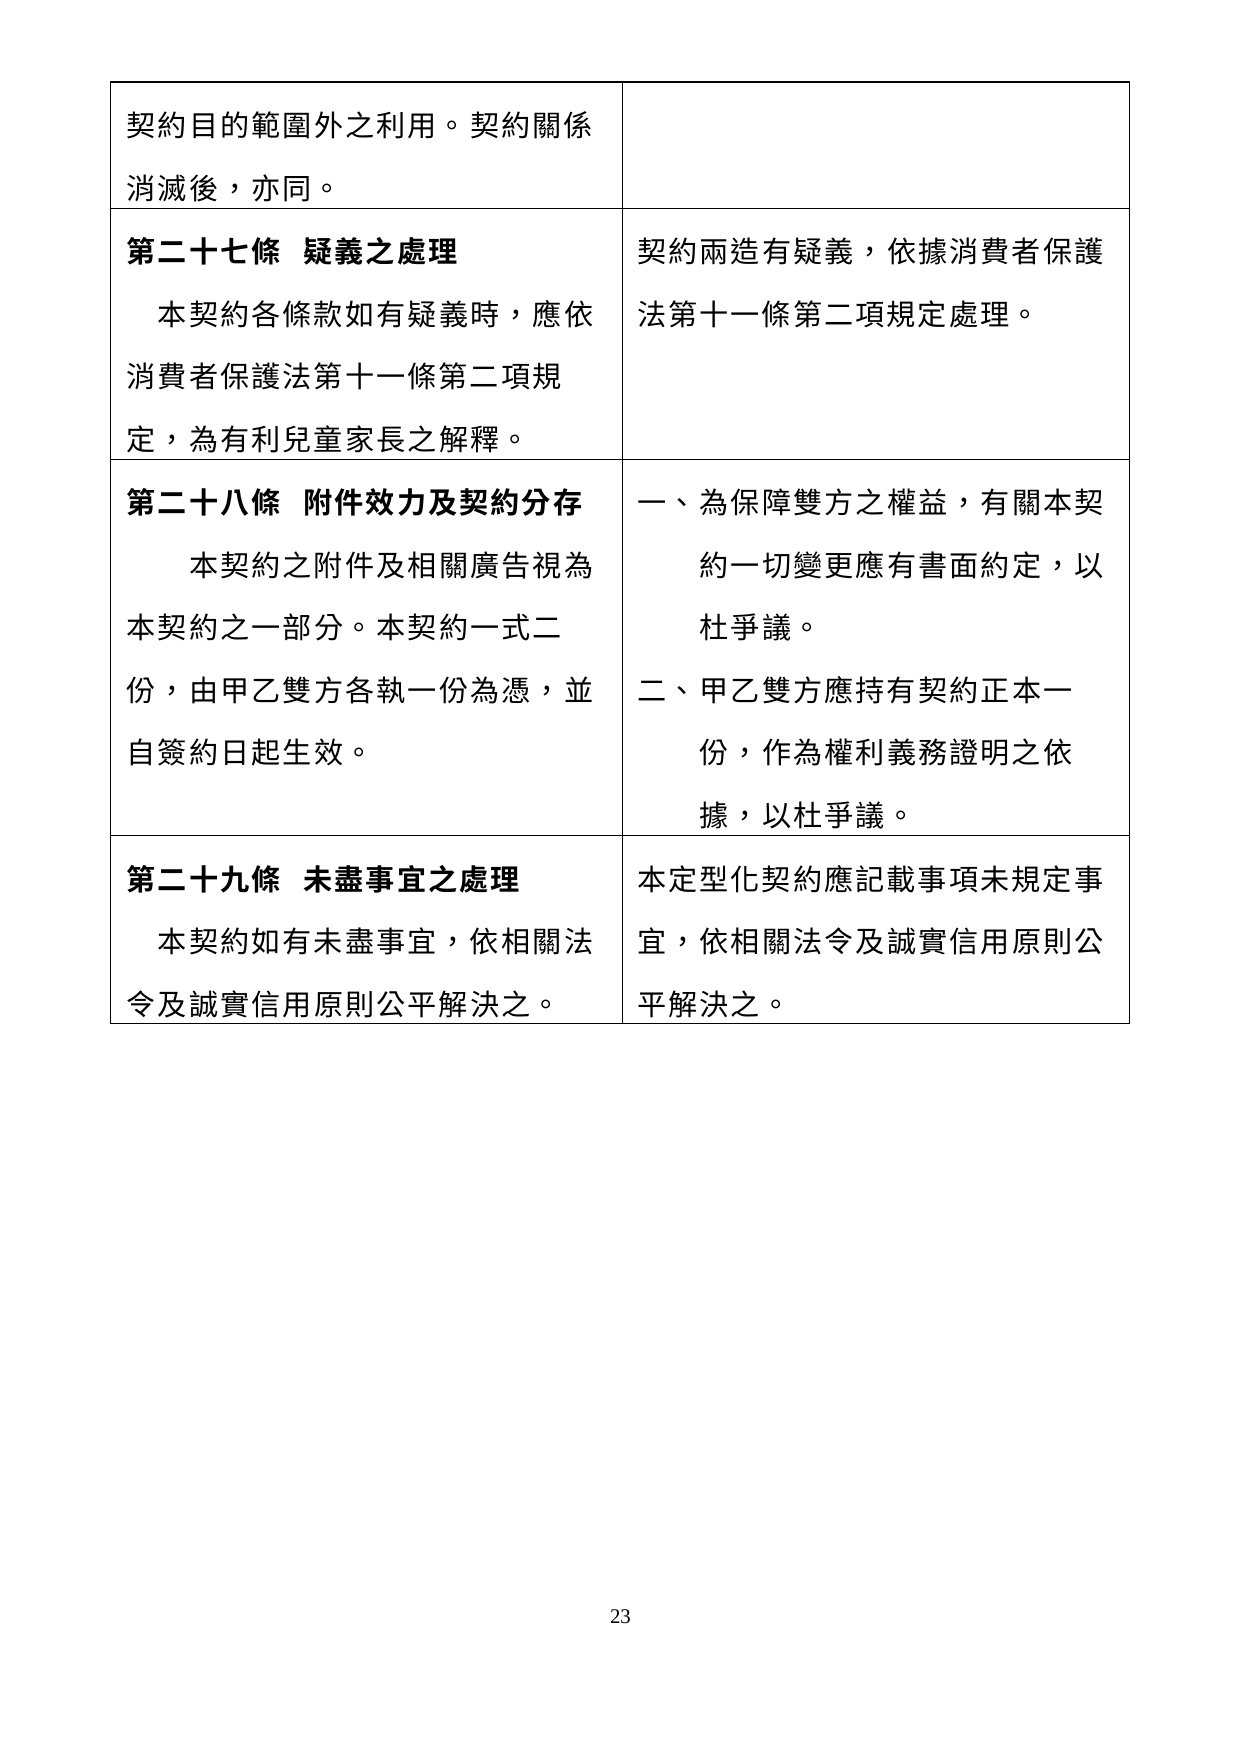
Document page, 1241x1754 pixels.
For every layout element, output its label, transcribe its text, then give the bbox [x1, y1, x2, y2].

table_cell [623, 83, 1129, 207]
table_cell 契約目的範圍外之利用。契約關係消滅後，亦同。 [111, 83, 622, 207]
table_cell 第二十七條 疑義之處理 本契約各條款如有疑義時，應依消費者保護法第十一條第二項規定，為有利兒童家長之解釋。 [111, 209, 622, 458]
table_cell 一、為保障雙方之權益，有關本契約一切變更應有書面約定，以杜爭議。 二、甲乙雙方應持有契約正本一份，作為權利義務證明之依據，以杜爭議。 [623, 460, 1129, 834]
table_cell 第二十八條 附件效力及契約分存 本契約之附件及相關廣告視為本契約之一部分。本契約一式二份，由甲乙雙方各執一份為憑，並自簽約日起生效。 [111, 460, 622, 834]
table_cell 本定型化契約應記載事項未規定事宜，依相關法令及誠實信用原則公平解決之。 [623, 836, 1129, 1023]
table_cell 契約兩造有疑義，依據消費者保護法第十一條第二項規定處理。 [623, 209, 1129, 458]
table_cell 第二十九條 未盡事宜之處理 本契約如有未盡事宜，依相關法令及誠實信用原則公平解決之。 [111, 836, 622, 1023]
